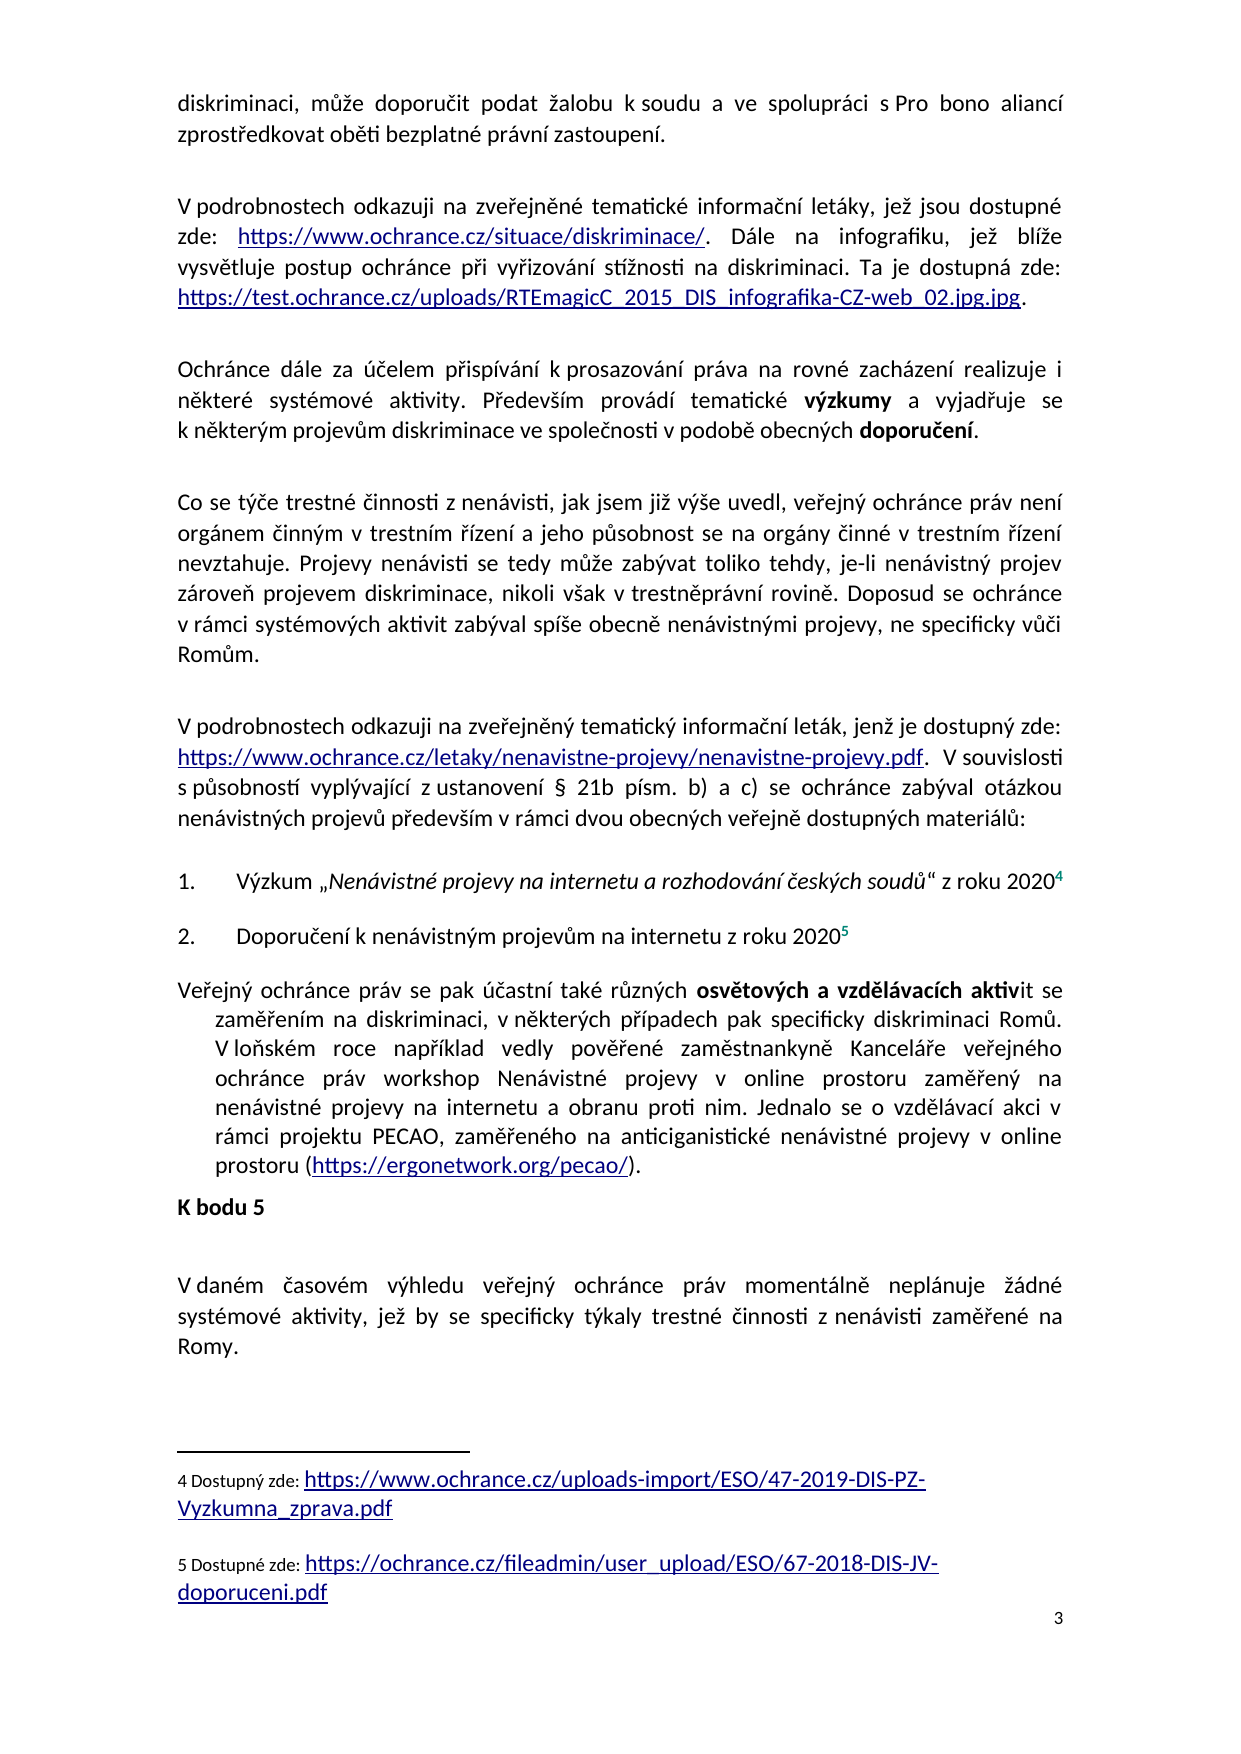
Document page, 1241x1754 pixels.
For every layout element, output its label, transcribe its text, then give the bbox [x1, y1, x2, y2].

text V podrobnostech odkazuji na zveřejněné tematické informační letáky, jež jsou dostupné zde: https://www.ochrance.cz/situace/diskriminace/. Dále na infografiku, jež blíže vysvětluje postup ochránce při vyřizování stížnosti na diskriminaci. Ta je dostupná zde: https://test.ochrance.cz/uploads/RTEmagicC_2015_DIS_infografika-CZ-web_02.jpg.jpg. [177, 191, 1063, 312]
list Dostupné zde: https://ochrance.cz/fileadmin/user_upload/ESO/67-2018-DIS-JV-doporuceni.pdf [177, 1548, 1063, 1606]
text V podrobnostech odkazuji na zveřejněný tematický informační leták, jenž je dostupný zde: https://www.ochrance.cz/letaky/nenavistne-projevy/nenavistne-projevy.pdf. V souvislosti s působností vyplývající z ustanovení § 21b písm. b) a c) se ochránce zabýval otázkou nenávistných projevů především v rámci dvou obecných veřejně dostupných materiálů: [177, 711, 1063, 832]
text V daném časovém výhledu veřejný ochránce práv momentálně neplánuje žádné systémové aktivity, jež by se specificky týkaly trestné činnosti z nenávisti zaměřené na Romy. [177, 1270, 1063, 1361]
text Co se týče trestné činnosti z nenávisti, jak jsem již výše uvedl, veřejný ochránce práv není orgánem činným v trestním řízení a jeho působnost se na orgány činné v trestním řízení nevztahuje. Projevy nenávisti se tedy může zabývat toliko tehdy, je-li nenávistný projev zároveň projevem diskriminace, nikoli však v trestněprávní rovině. Doposud se ochránce v rámci systémových aktivit zabýval spíše obecně nenávistnými projevy, ne specificky vůči Romům. [177, 487, 1063, 669]
text Ochránce dále za účelem přispívání k prosazování práva na rovné zacházení realizuje i některé systémové aktivity. Především provádí tematické výzkumy a vyjadřuje se k některým projevům diskriminace ve společnosti v podobě obecných doporučení. [177, 354, 1063, 444]
subtitle K bodu 5 [177, 1192, 1063, 1222]
text diskriminaci, může doporučit podat žalobu k soudu a ve spolupráci s Pro bono aliancí zprostředkovat oběti bezplatné právní zastoupení. [177, 88, 1063, 148]
text Veřejný ochránce práv se pak účastní také různých osvětových a vzdělávacích aktivit se zaměřením na diskriminaci, v některých případech pak specificky diskriminaci Romů. V loňském roce například vedly pověřené zaměstnankyně Kanceláře veřejného ochránce práv workshop Nenávistné projevy v online prostoru zaměřený na nenávistné projevy na internetu a obranu proti nim. Jednalo se o vzdělávací akci v rámci projektu PECAO, zaměřeného na anticiganistické nenávistné projevy v online prostoru (https://ergonetwork.org/pecao/). [177, 975, 1063, 1180]
list Doporučení k nenávistným projevům na internetu z roku 2020 [177, 921, 1063, 950]
list Výzkum „Nenávistné projevy na internetu a rozhodování českých soudů“ z roku 2020 [177, 866, 1063, 896]
list Dostupný zde: https://www.ochrance.cz/uploads-import/ESO/47-2019-DIS-PZ-Vyzkumna_zprava.pdf [177, 1464, 1063, 1523]
